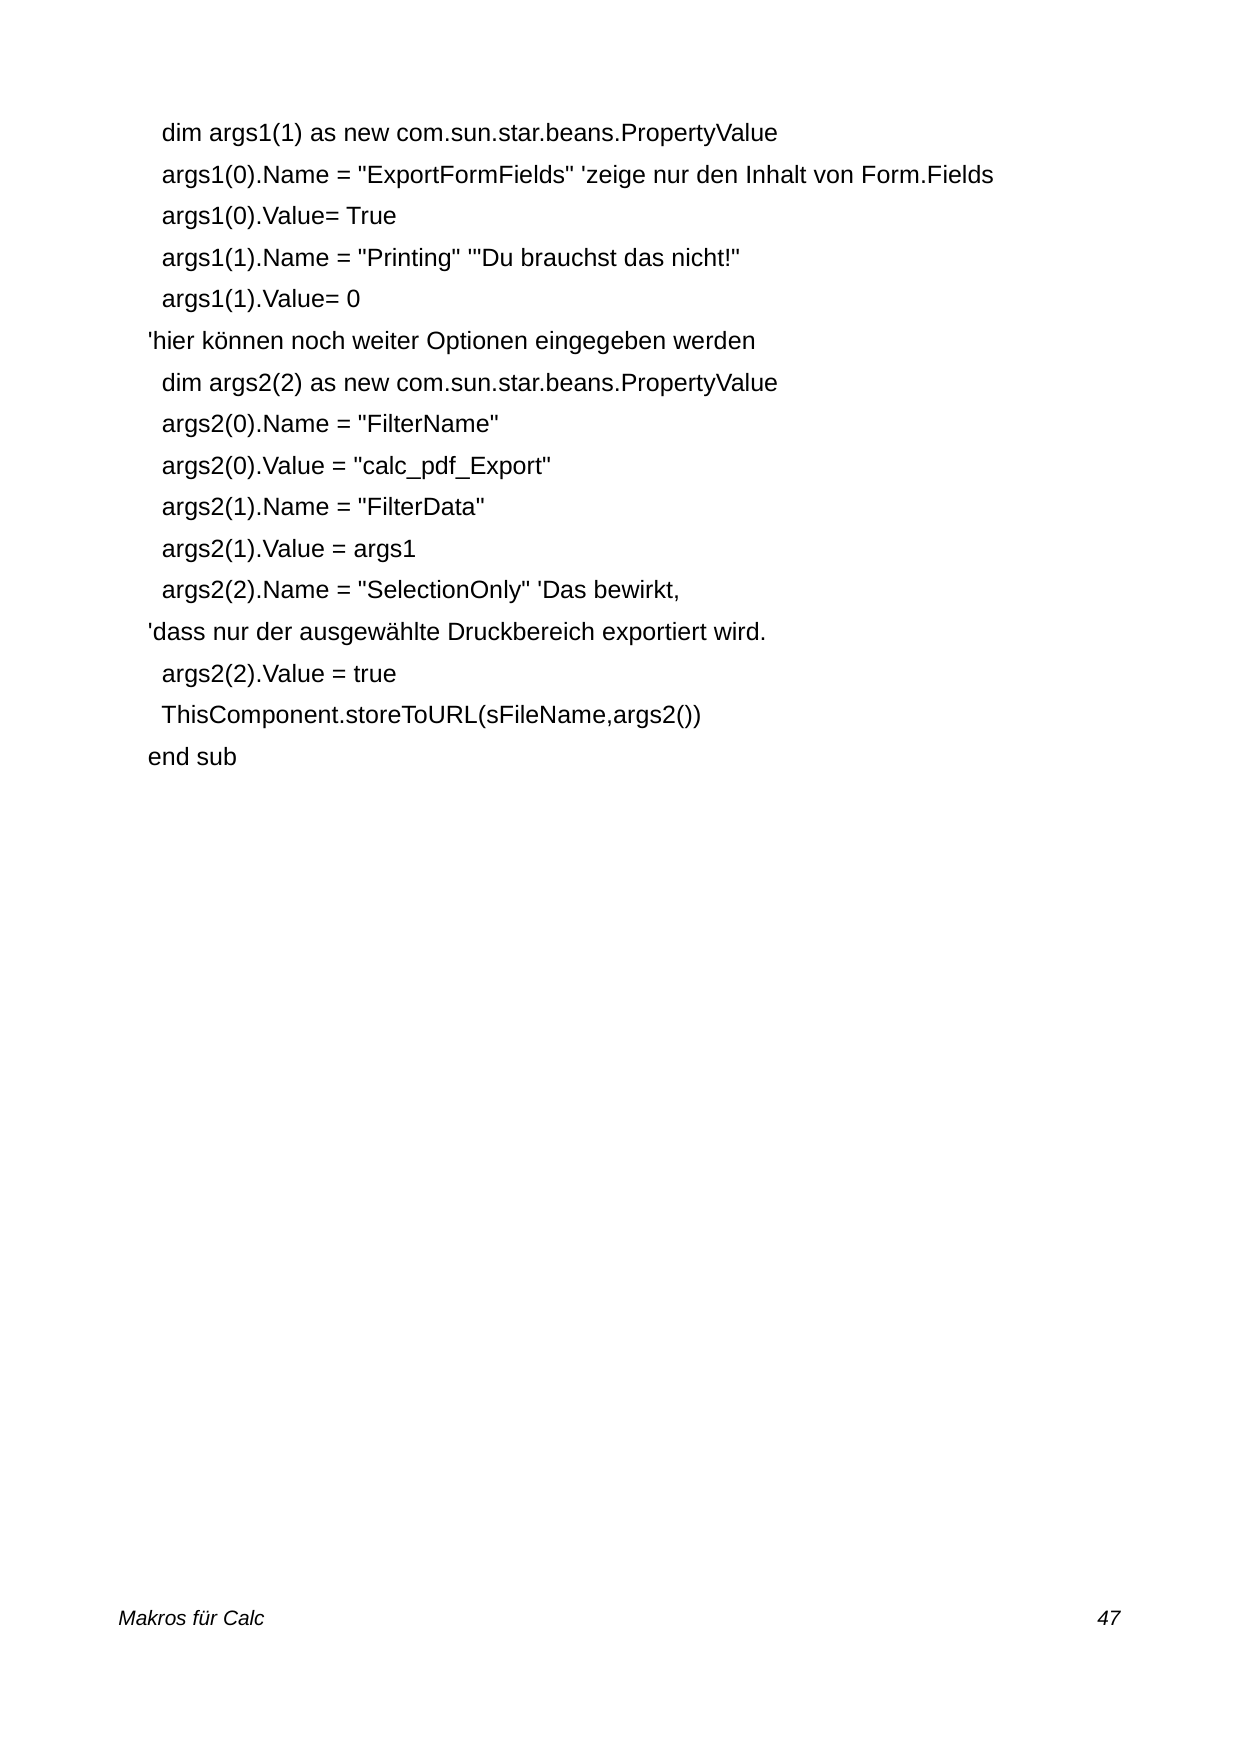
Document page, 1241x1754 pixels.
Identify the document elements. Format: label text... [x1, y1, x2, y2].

text args1(0).Value= True [148, 201, 1122, 230]
text 'dass nur der ausgewählte Druckbereich exportiert wird. [148, 617, 1122, 646]
text args1(0).Name = "ExportFormFields" 'zeige nur den Inhalt von Form.Fields [148, 160, 1122, 189]
text end sub [148, 742, 1122, 771]
text args2(1).Name = "FilterData" [148, 492, 1122, 521]
text args1(1).Name = "Printing" '"Du brauchst das nicht!" [148, 243, 1122, 272]
text args2(0).Name = "FilterName" [148, 409, 1122, 438]
text 'hier können noch weiter Optionen eingegeben werden [148, 326, 1122, 355]
text ThisComponent.storeToURL(sFileName,args2()) [148, 700, 1122, 729]
text args2(2).Name = "SelectionOnly" 'Das bewirkt, [148, 575, 1122, 604]
text dim args1(1) as new com.sun.star.beans.PropertyValue [148, 118, 1122, 147]
text dim args2(2) as new com.sun.star.beans.PropertyValue [148, 367, 1122, 397]
text args1(1).Value= 0 [148, 284, 1122, 313]
text args2(1).Value = args1 [148, 534, 1122, 563]
text args2(2).Value = true [148, 658, 1122, 687]
text args2(0).Value = "calc_pdf_Export" [148, 451, 1122, 480]
